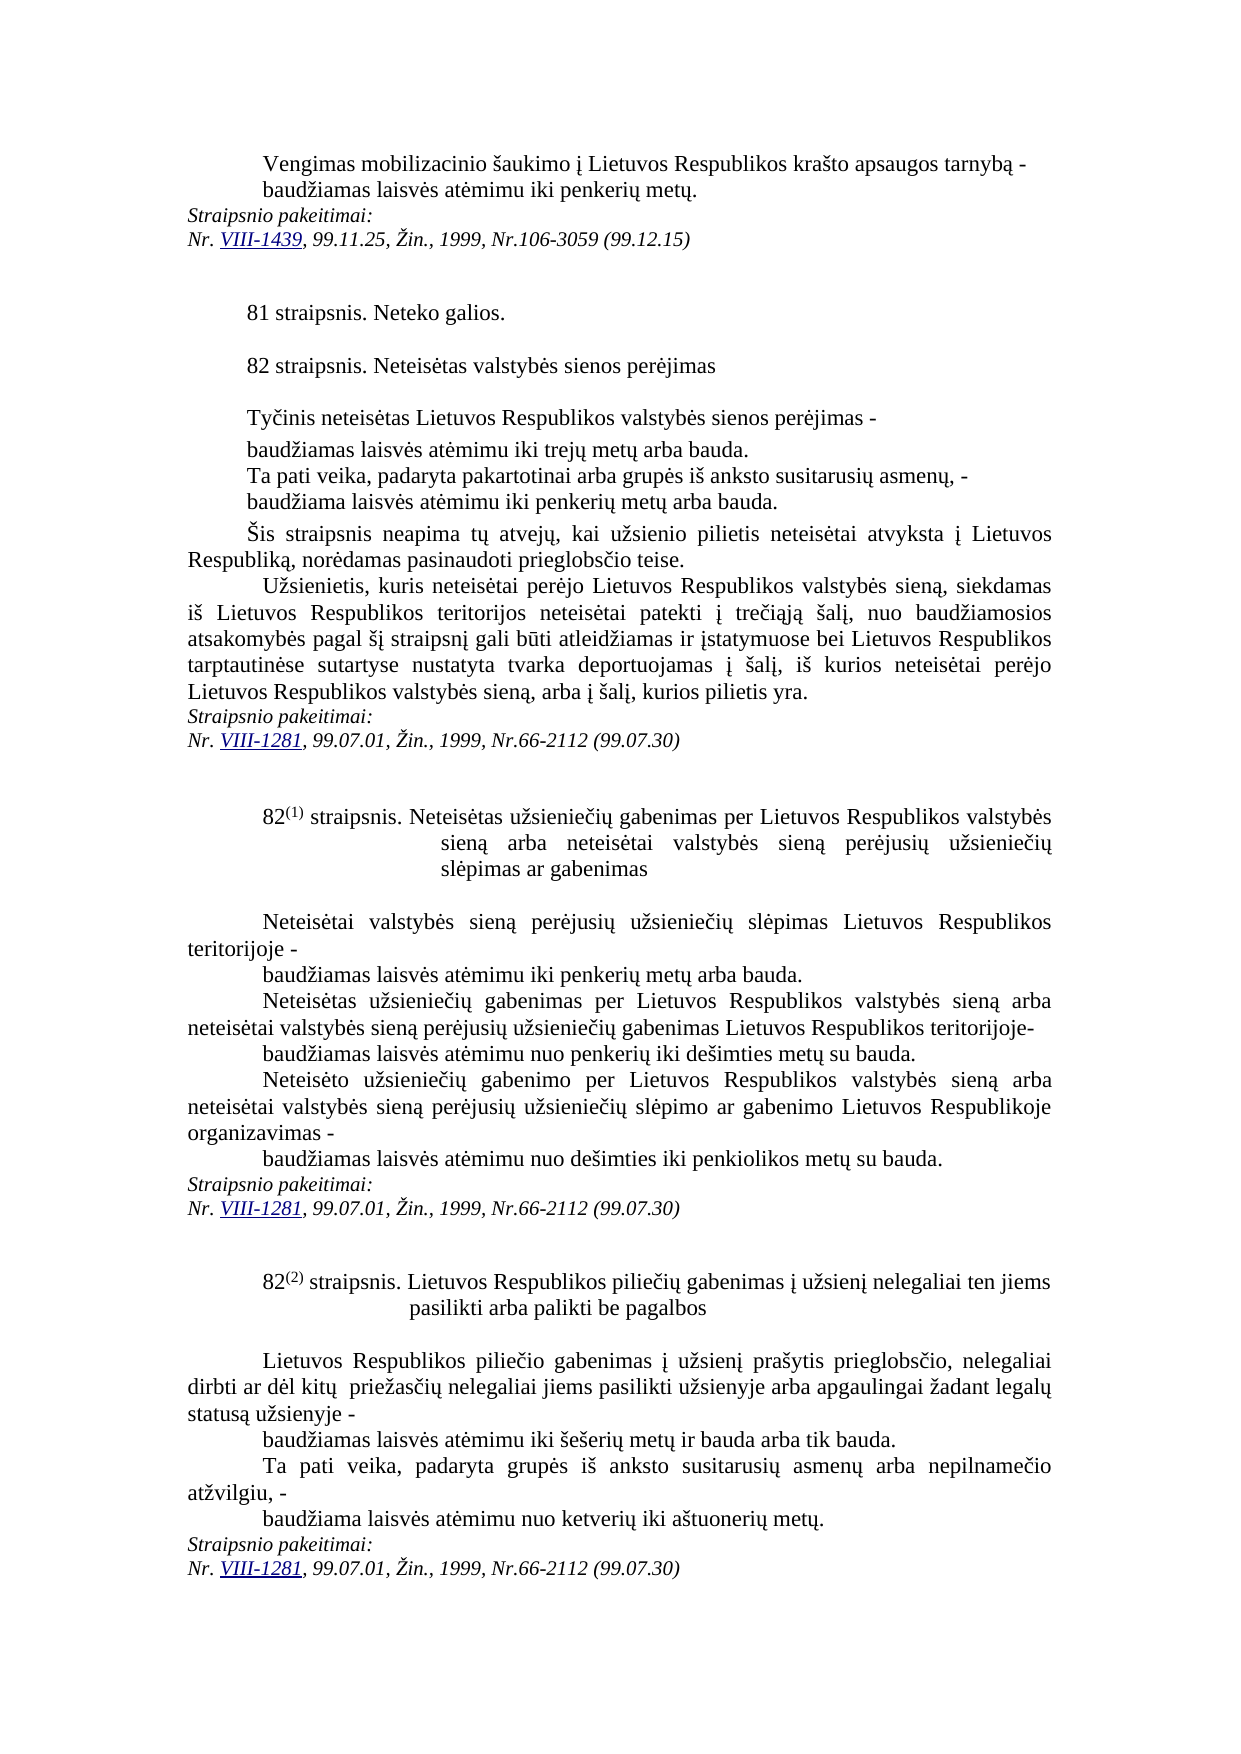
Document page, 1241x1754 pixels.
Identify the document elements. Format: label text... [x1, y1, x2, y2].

text Šis straipsnis neapima tų atvejų, kai užsienio pilietis neteisėtai atvyksta į Lietuvos Respubliką, norėdamas pasinaudoti prieglobsčio teise. [187, 520, 1053, 572]
text Neteisėtas užsieniečių gabenimas per Lietuvos Respublikos valstybės sieną arba neteisėtai valstybės sieną perėjusių užsieniečių gabenimas Lietuvos Respublikos teritorijoje- [187, 987, 1053, 1040]
text 81 straipsnis. Neteko galios. [206, 299, 1053, 325]
text 82(2) straipsnis. Lietuvos Respublikos piliečių gabenimas į užsienį nelegaliai ten jiems [262, 1268, 1053, 1294]
text baudžiamas laisvės atėmimu iki šešerių metų ir bauda arba tik bauda. [187, 1426, 1053, 1452]
text Neteisėtai valstybės sieną perėjusių užsieniečių slėpimas Lietuvos Respublikos teritorijoje - [187, 908, 1053, 961]
text Nr. VIII-1439, 99.11.25, Žin., 1999, Nr.106-3059 (99.12.15) [187, 227, 1053, 251]
text Straipsnio pakeitimai: [187, 704, 1053, 728]
text Ta pati veika, padaryta grupės iš anksto susitarusių asmenų arba nepilnamečio atžvilgiu, - [187, 1452, 1053, 1505]
text baudžiamas laisvės atėmimu iki penkerių metų arba bauda. [187, 961, 1053, 987]
text baudžiama laisvės atėmimu nuo ketverių iki aštuonerių metų. [187, 1505, 1053, 1532]
text baudžiamas laisvės atėmimu iki penkerių metų. [187, 176, 1053, 203]
text Straipsnio pakeitimai: [187, 1532, 1053, 1556]
text Užsienietis, kuris neteisėtai perėjo Lietuvos Respublikos valstybės sieną, siekdamas iš Lietuvos Respublikos teritorijos neteisėtai patekti į trečiąją šalį, nuo baudžiamosios atsakomybės pagal šį straipsnį gali būti atleidžiamas ir įstatymuose bei Lietuvos Respublikos tarptautinėse sutartyse nustatyta tvarka deportuojamas į šalį, iš kurios neteisėtai perėjo Lietuvos Respublikos valstybės sieną, arba į šalį, kurios pilietis yra. [187, 572, 1053, 704]
text Straipsnio pakeitimai: [187, 203, 1053, 227]
text 82(1) straipsnis. Neteisėtas užsieniečių gabenimas per Lietuvos Respublikos valstybės sieną arba neteisėtai valstybės sieną perėjusių užsieniečių slėpimas ar gabenimas [262, 803, 1053, 882]
text Straipsnio pakeitimai: [187, 1172, 1053, 1196]
text Tyčinis neteisėtas Lietuvos Respublikos valstybės sienos perėjimas - [187, 404, 1053, 431]
text Vengimas mobilizacinio šaukimo į Lietuvos Respublikos krašto apsaugos tarnybą - [187, 150, 1053, 176]
text Ta pati veika, padaryta pakartotinai arba grupės iš anksto susitarusių asmenų, - [187, 462, 1053, 488]
text Nr. VIII-1281, 99.07.01, Žin., 1999, Nr.66-2112 (99.07.30) [187, 1556, 1053, 1580]
text pasilikti arba palikti be pagalbos [409, 1294, 1053, 1321]
text 82 straipsnis. Neteisėtas valstybės sienos perėjimas [187, 352, 1053, 378]
text baudžiamas laisvės atėmimu iki trejų metų arba bauda. [247, 436, 1053, 462]
text baudžiamas laisvės atėmimu nuo dešimties iki penkiolikos metų su bauda. [187, 1145, 1053, 1172]
text Neteisėto užsieniečių gabenimo per Lietuvos Respublikos valstybės sieną arba neteisėtai valstybės sieną perėjusių užsieniečių slėpimo ar gabenimo Lietuvos Respublikoje organizavimas - [187, 1066, 1053, 1145]
text Nr. VIII-1281, 99.07.01, Žin., 1999, Nr.66-2112 (99.07.30) [187, 728, 1053, 752]
text Lietuvos Respublikos piliečio gabenimas į užsienį prašytis prieglobsčio, nelegaliai dirbti ar dėl kitų priežasčių nelegaliai jiems pasilikti užsienyje arba apgaulingai žadant legalų statusą užsienyje - [187, 1347, 1053, 1426]
text baudžiamas laisvės atėmimu nuo penkerių iki dešimties metų su bauda. [187, 1040, 1053, 1066]
text Nr. VIII-1281, 99.07.01, Žin., 1999, Nr.66-2112 (99.07.30) [187, 1196, 1053, 1220]
text baudžiama laisvės atėmimu iki penkerių metų arba bauda. [187, 488, 1053, 515]
